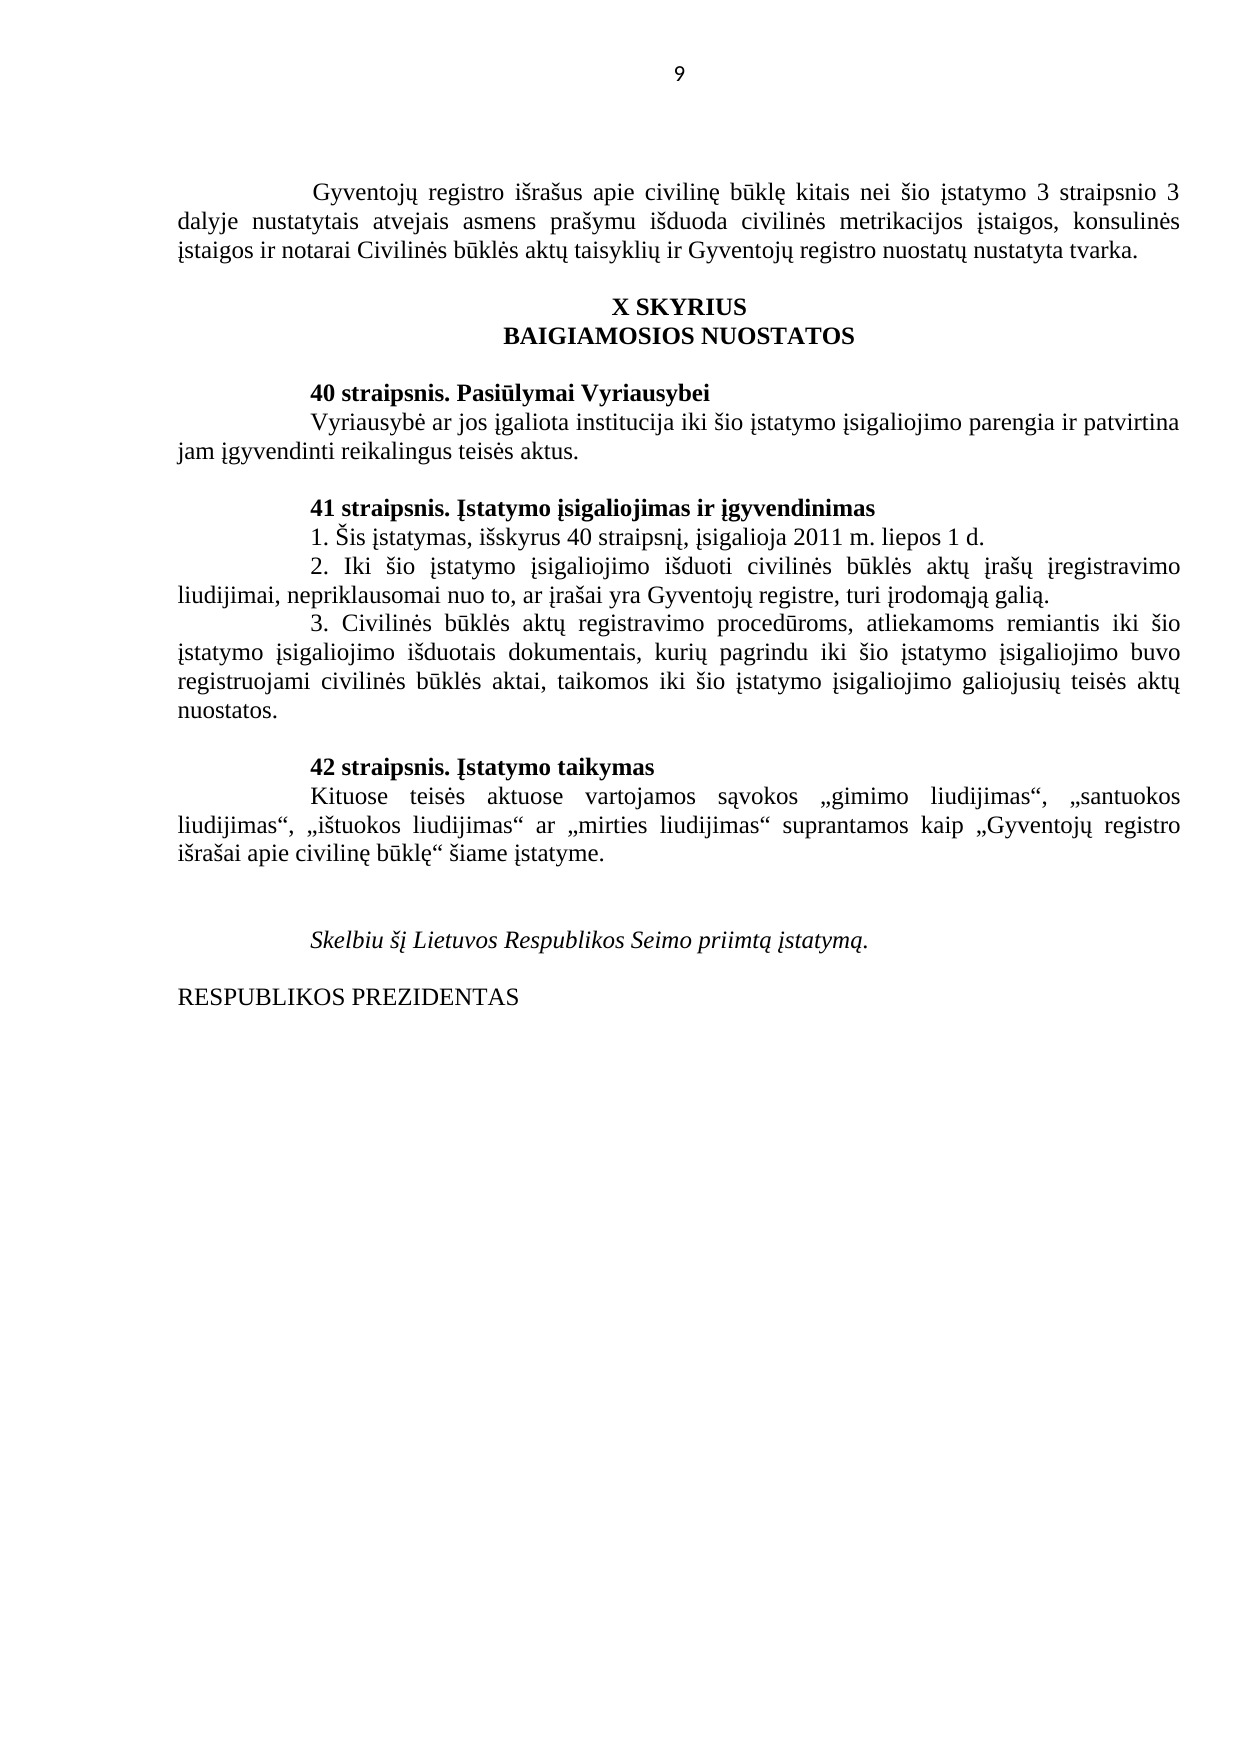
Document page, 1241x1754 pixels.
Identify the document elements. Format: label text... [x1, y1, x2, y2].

text Gyventojų registro išrašus apie civilinę būklę kitais nei šio įstatymo 3 straipsnio 3 dalyje nustatytais atvejais asmens prašymu išduoda civilinės metrikacijos įstaigos, konsulinės įstaigos ir notarai Civilinės būklės aktų taisyklių ir Gyventojų registro nuostatų nustatyta tvarka. [177, 177, 1181, 263]
text 3. Civilinės būklės aktų registravimo procedūroms, atliekamoms remiantis iki šio įstatymo įsigaliojimo išduotais dokumentais, kurių pagrindu iki šio įstatymo įsigaliojimo buvo registruojami civilinės būklės aktai, taikomos iki šio įstatymo įsigaliojimo galiojusių teisės aktų nuostatos. [177, 608, 1181, 723]
text BAIGIAMOSIOS NUOSTATOS [177, 321, 1181, 350]
text Kituose teisės aktuose vartojamos sąvokos „gimimo liudijimas“, „santuokos liudijimas“, „ištuokos liudijimas“ ar „mirties liudijimas“ suprantamos kaip „Gyventojų registro išrašai apie civilinę būklę“ šiame įstatyme. [177, 781, 1181, 867]
text 1. Šis įstatymas, išskyrus 40 straipsnį, įsigalioja 2011 m. liepos 1 d. [290, 522, 1181, 551]
text RESPUBLIKOS PREZIDENTAS [177, 982, 1181, 1011]
text 42 straipsnis. Įstatymo taikymas [177, 752, 1181, 781]
text X SKYRIUS [177, 292, 1181, 321]
text 2. Iki šio įstatymo įsigaliojimo išduoti civilinės būklės aktų įrašų įregistravimo liudijimai, nepriklausomai nuo to, ar įrašai yra Gyventojų registre, turi įrodomąją galią. [177, 551, 1181, 608]
text 40 straipsnis. Pasiūlymai Vyriausybei [177, 378, 1181, 407]
text Skelbiu šį Lietuvos Respublikos Seimo priimtą įstatymą. [177, 925, 1181, 953]
text Vyriausybė ar jos įgaliota institucija iki šio įstatymo įsigaliojimo parengia ir patvirtina jam įgyvendinti reikalingus teisės aktus. [177, 407, 1181, 465]
text 41 straipsnis. Įstatymo įsigaliojimas ir įgyvendinimas [177, 493, 1181, 522]
